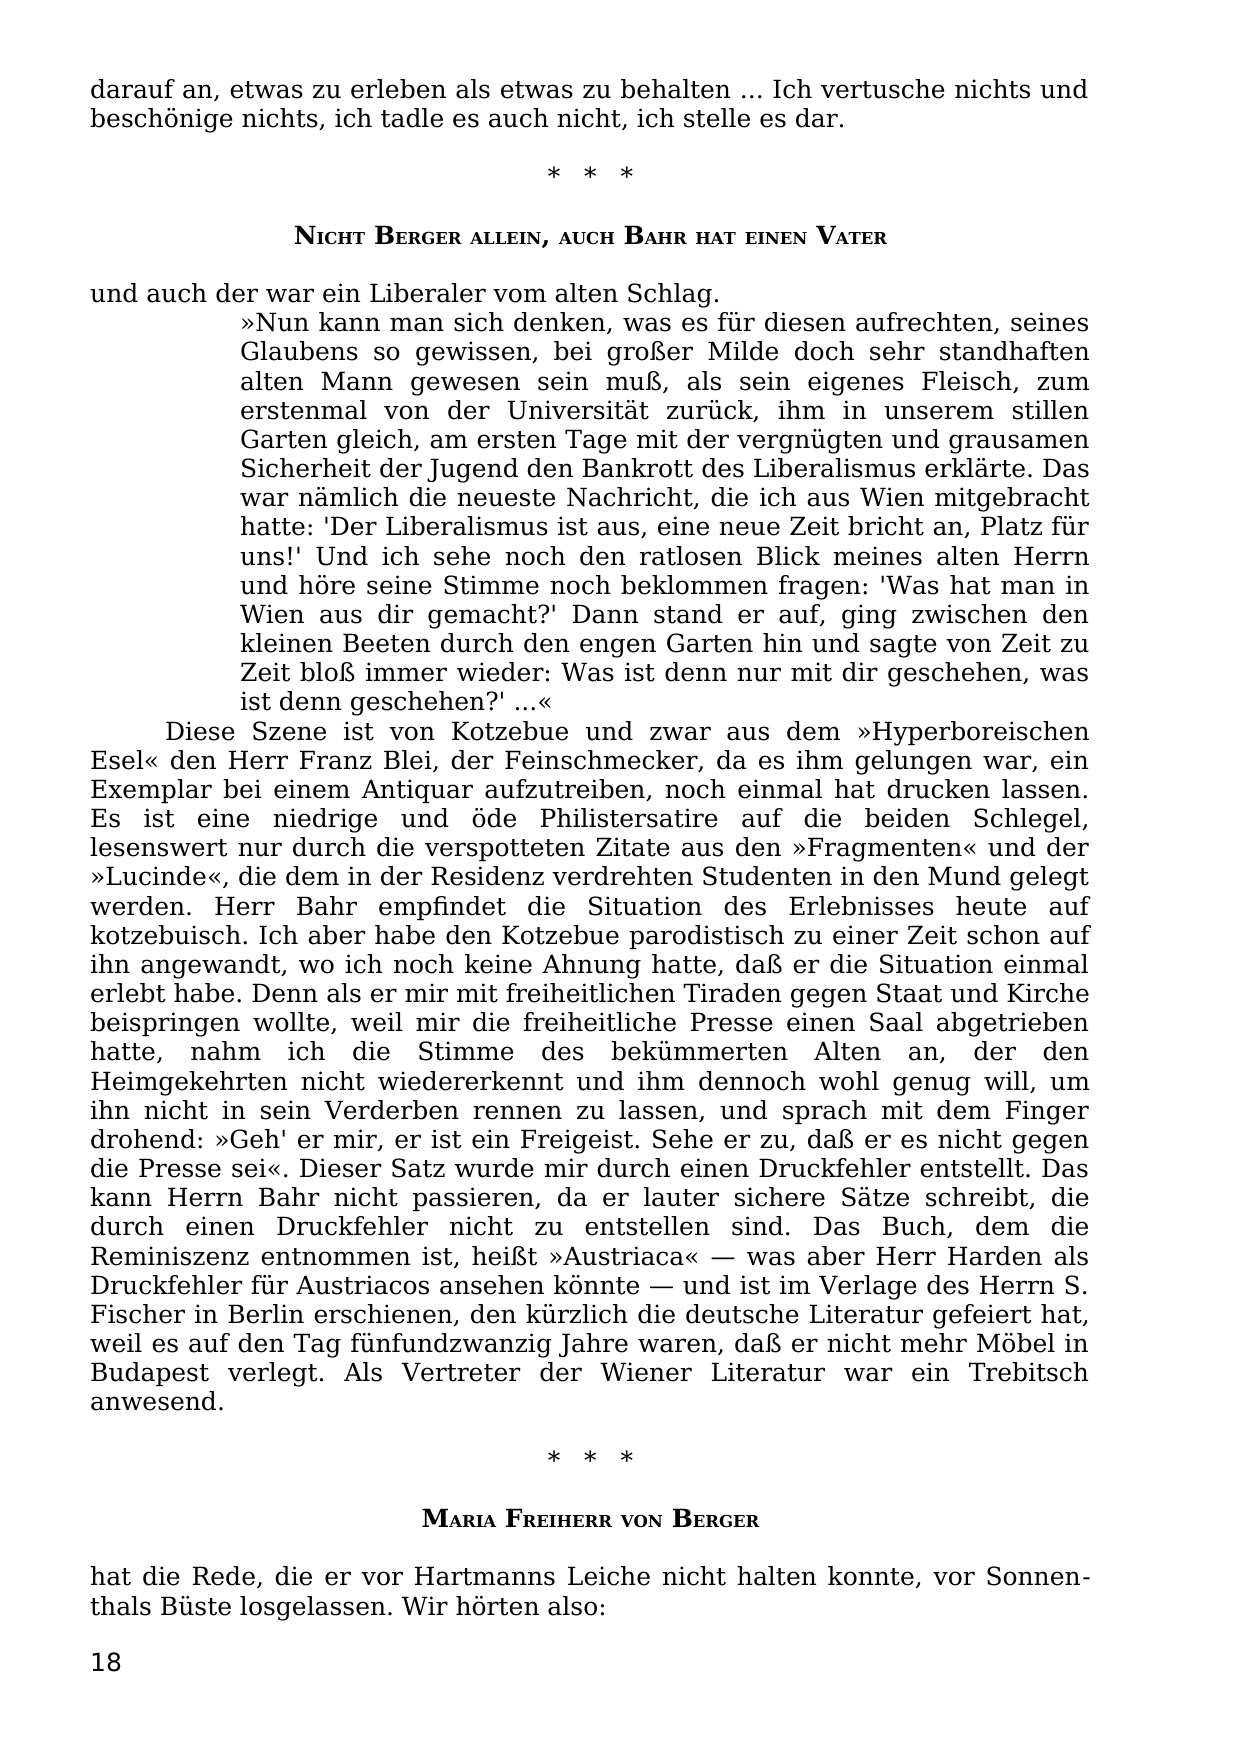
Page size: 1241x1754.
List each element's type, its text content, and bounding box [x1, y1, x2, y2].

text »Nun kann man sich denken, was es für diesen aufrechten, seines Glaubens so gewissen, bei großer Milde doch sehr standhaften alten Mann gewesen sein muß, als sein eigenes Fleisch, zum erstenmal von der Universität zurück, ihm in unserem stillen Garten gleich, am ersten Tage mit der vergnügten und grausamen Sicherheit der Jugend den Bankrott des Liberalismus erklärte. Das war nämlich die neueste Nachricht, die ich aus Wien mitgebracht hatte: 'Der Liberalismus ist aus, eine neue Zeit bricht an, Platz für uns!' Und ich sehe noch den ratlosen Blick meines alten Herrn und höre seine Stimme noch beklommen fragen: 'Was hat man in Wien aus dir gemacht?' Dann stand er auf, ging zwischen den kleinen Beeten durch den engen Garten hin und sagte von Zeit zu Zeit bloß immer wieder: Was ist denn nur mit dir geschehen, was ist denn geschehen?' ...« [240, 308, 1091, 717]
text * * * [90, 162, 1091, 192]
text Maria Freiherr von Berger [90, 1475, 1091, 1533]
text * * * [90, 1446, 1091, 1475]
text Diese Szene ist von Kotzebue und zwar aus dem »Hyperboreischen Esel« den Herr Franz Blei, der Feinschmecker, da es ihm gelungen war, ein Exemplar bei einem Antiquar aufzutreiben, noch einmal hat drucken lassen. Es ist eine niedrige und öde Philistersatire auf die beiden Schlegel, lesenswert nur durch die verspotteten Zitate aus den »Fragmenten« und der »Lucinde«, die dem in der Residenz verdrehten Studenten in den Mund gelegt werden. Herr Bahr empfindet die Situation des Erlebnisses heute auf kotzebuisch. Ich aber habe den Kotzebue parodistisch zu einer Zeit schon auf ihn angewandt, wo ich noch keine Ahnung hatte, daß er die Situation einmal erlebt habe. Denn als er mir mit freiheitlichen Tiraden gegen Staat und Kirche beispringen wollte, weil mir die freiheitliche Presse einen Saal abgetrieben hatte, nahm ich die Stimme des bekümmerten Alten an, der den Heimgekehrten nicht wiedererkennt und ihm dennoch wohl genug will, um ihn nicht in sein Verderben rennen zu lassen, und sprach mit dem Finger drohend: »Geh' er mir, er ist ein Freigeist. Sehe er zu, daß er es nicht gegen die Presse sei«. Dieser Satz wurde mir durch einen Druckfehler entstellt. Das kann Herrn Bahr nicht passieren, da er lauter sichere Sätze schreibt, die durch einen Druckfehler nicht zu entstellen sind. Das Buch, dem die Reminiszenz entnommen ist, heißt »Austriaca« — was aber Herr Harden als Druckfehler für Austriacos ansehen könnte — und ist im Verlage des Herrn S. Fischer in Berlin erschienen, den kürzlich die deutsche Literatur gefeiert hat, weil es auf den Tag fünfundzwanzig Jahre waren, daß er nicht mehr Möbel in Budapest verlegt. Als Vertreter der Wiener Literatur war ein Trebitsch anwesend. [90, 717, 1091, 1417]
text hat die Rede, die er vor Hartmanns Leiche nicht halten konnte, vor Sonnen­thals Büste losgelassen. Wir hörten also: [90, 1562, 1091, 1621]
text und auch der war ein Liberaler vom alten Schlag. [90, 279, 1091, 308]
text Nicht Berger allein, auch Bahr hat einen Vater [90, 192, 1091, 250]
text darauf an, etwas zu erleben als etwas zu behalten ... Ich vertusche nichts und beschönige nichts, ich tadle es auch nicht, ich stelle es dar. [90, 75, 1091, 133]
